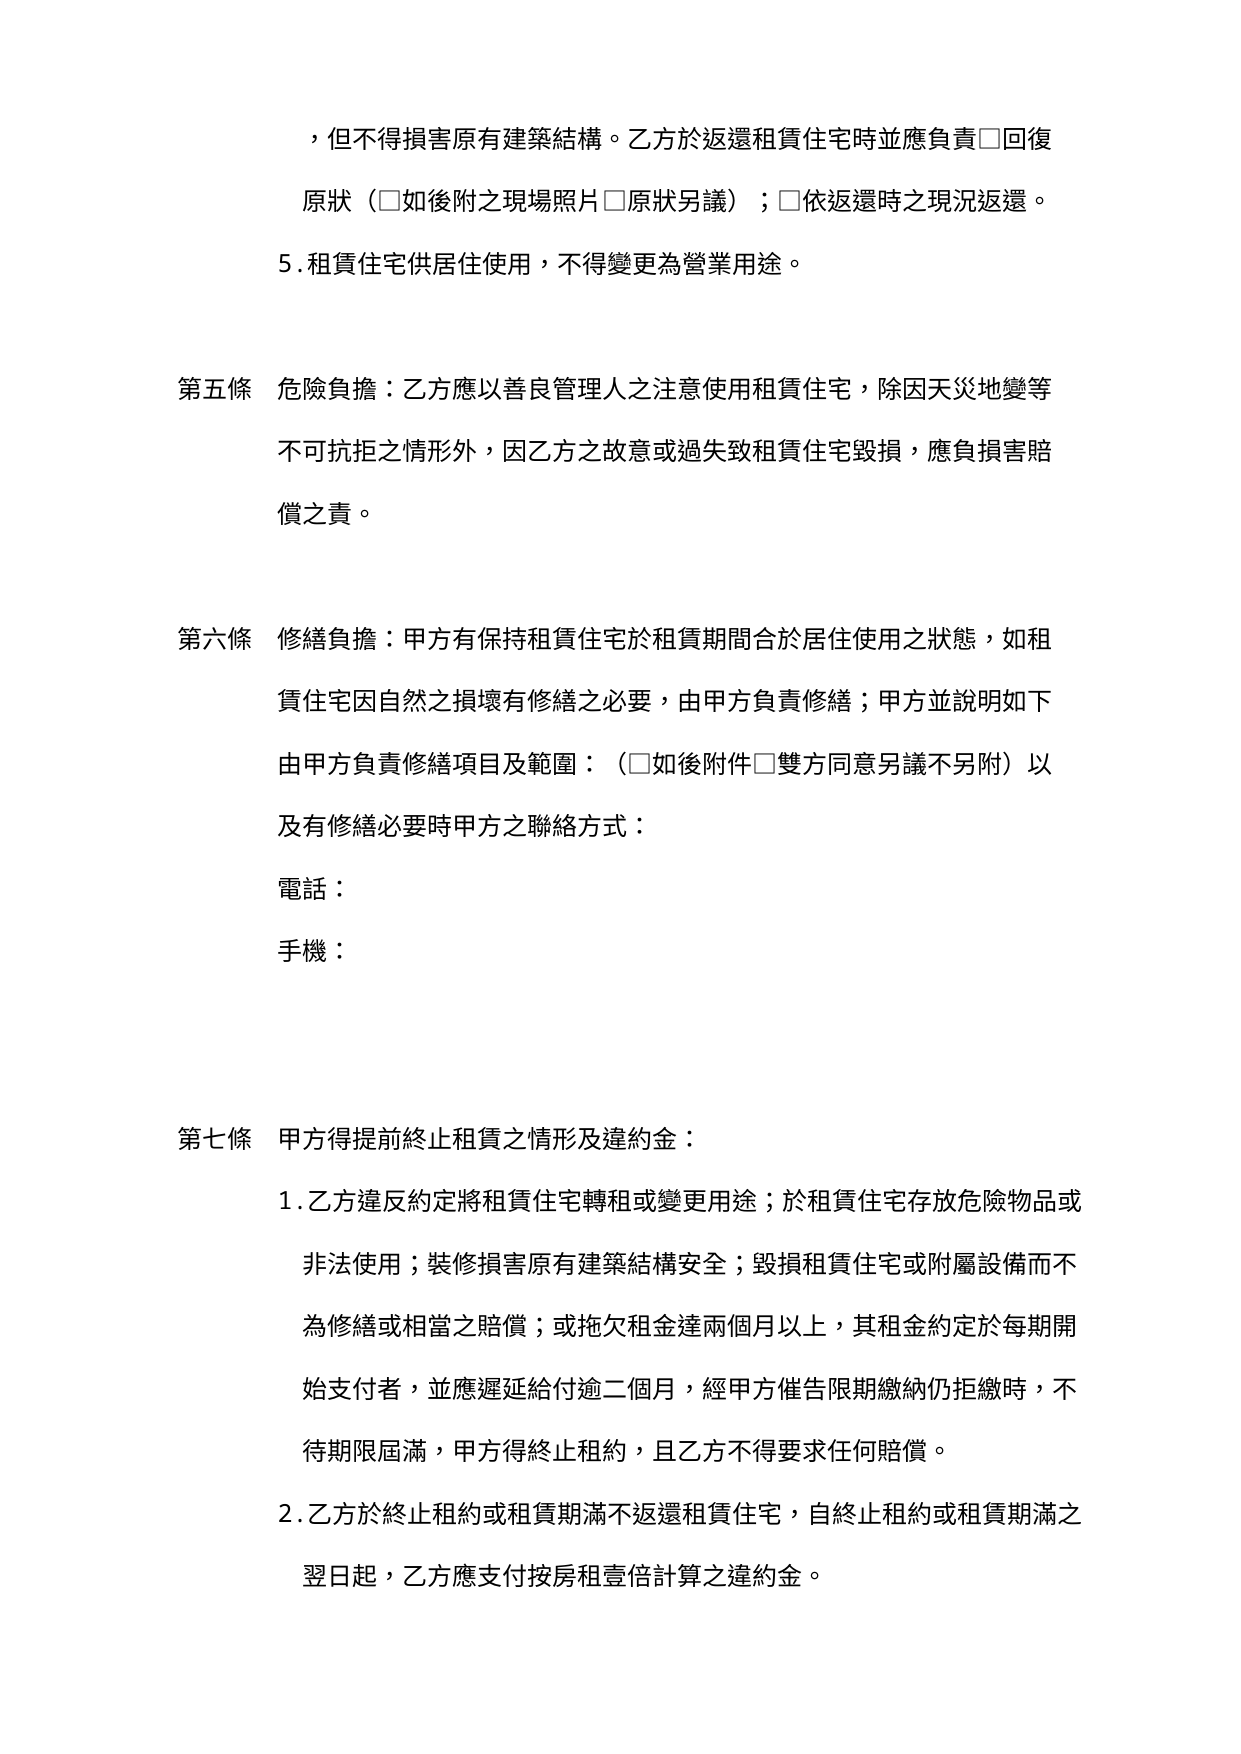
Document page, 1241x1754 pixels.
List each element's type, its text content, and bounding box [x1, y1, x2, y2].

text 2.乙方於終止租約或租賃期滿不返還租賃住宅，自終止租約或租賃期滿之翌日起，乙方應支付按房租壹倍計算之違約金。 [277, 1471, 1087, 1596]
text ，但不得損害原有建築結構。乙方於返還租賃住宅時並應負責□回復 [177, 96, 1087, 158]
text 償之責。 [177, 471, 1087, 533]
text 賃住宅因自然之損壞有修繕之必要，由甲方負責修繕；甲方並說明如下 [177, 658, 1087, 721]
text 原狀（□如後附之現場照片□原狀另議）；□依返還時之現況返還。 [177, 158, 1087, 221]
text 手機： [177, 908, 1087, 971]
text 第六條 修繕負擔：甲方有保持租賃住宅於租賃期間合於居住使用之狀態，如租 [177, 596, 1087, 658]
text 不可抗拒之情形外，因乙方之故意或過失致租賃住宅毀損，應負損害賠 [177, 408, 1087, 471]
text 1.乙方違反約定將租賃住宅轉租或變更用途；於租賃住宅存放危險物品或非法使用；裝修損害原有建築結構安全；毀損租賃住宅或附屬設備而不為修繕或相當之賠償；或拖欠租金達兩個月以上，其租金約定於每期開始支付者，並應遲延給付逾二個月，經甲方催告限期繳納仍拒繳時，不待期限屆滿，甲方得終止租約，且乙方不得要求任何賠償。 [277, 1158, 1087, 1471]
text 第七條 甲方得提前終止租賃之情形及違約金： [177, 1096, 1087, 1158]
text 及有修繕必要時甲方之聯絡方式： [177, 783, 1087, 846]
text 第五條 危險負擔：乙方應以善良管理人之注意使用租賃住宅，除因天災地變等 [177, 346, 1087, 408]
text 由甲方負責修繕項目及範圍：（□如後附件□雙方同意另議不另附）以 [177, 721, 1087, 783]
text 5.租賃住宅供居住使用，不得變更為營業用途。 [177, 221, 1087, 283]
text 電話： [177, 846, 1087, 908]
